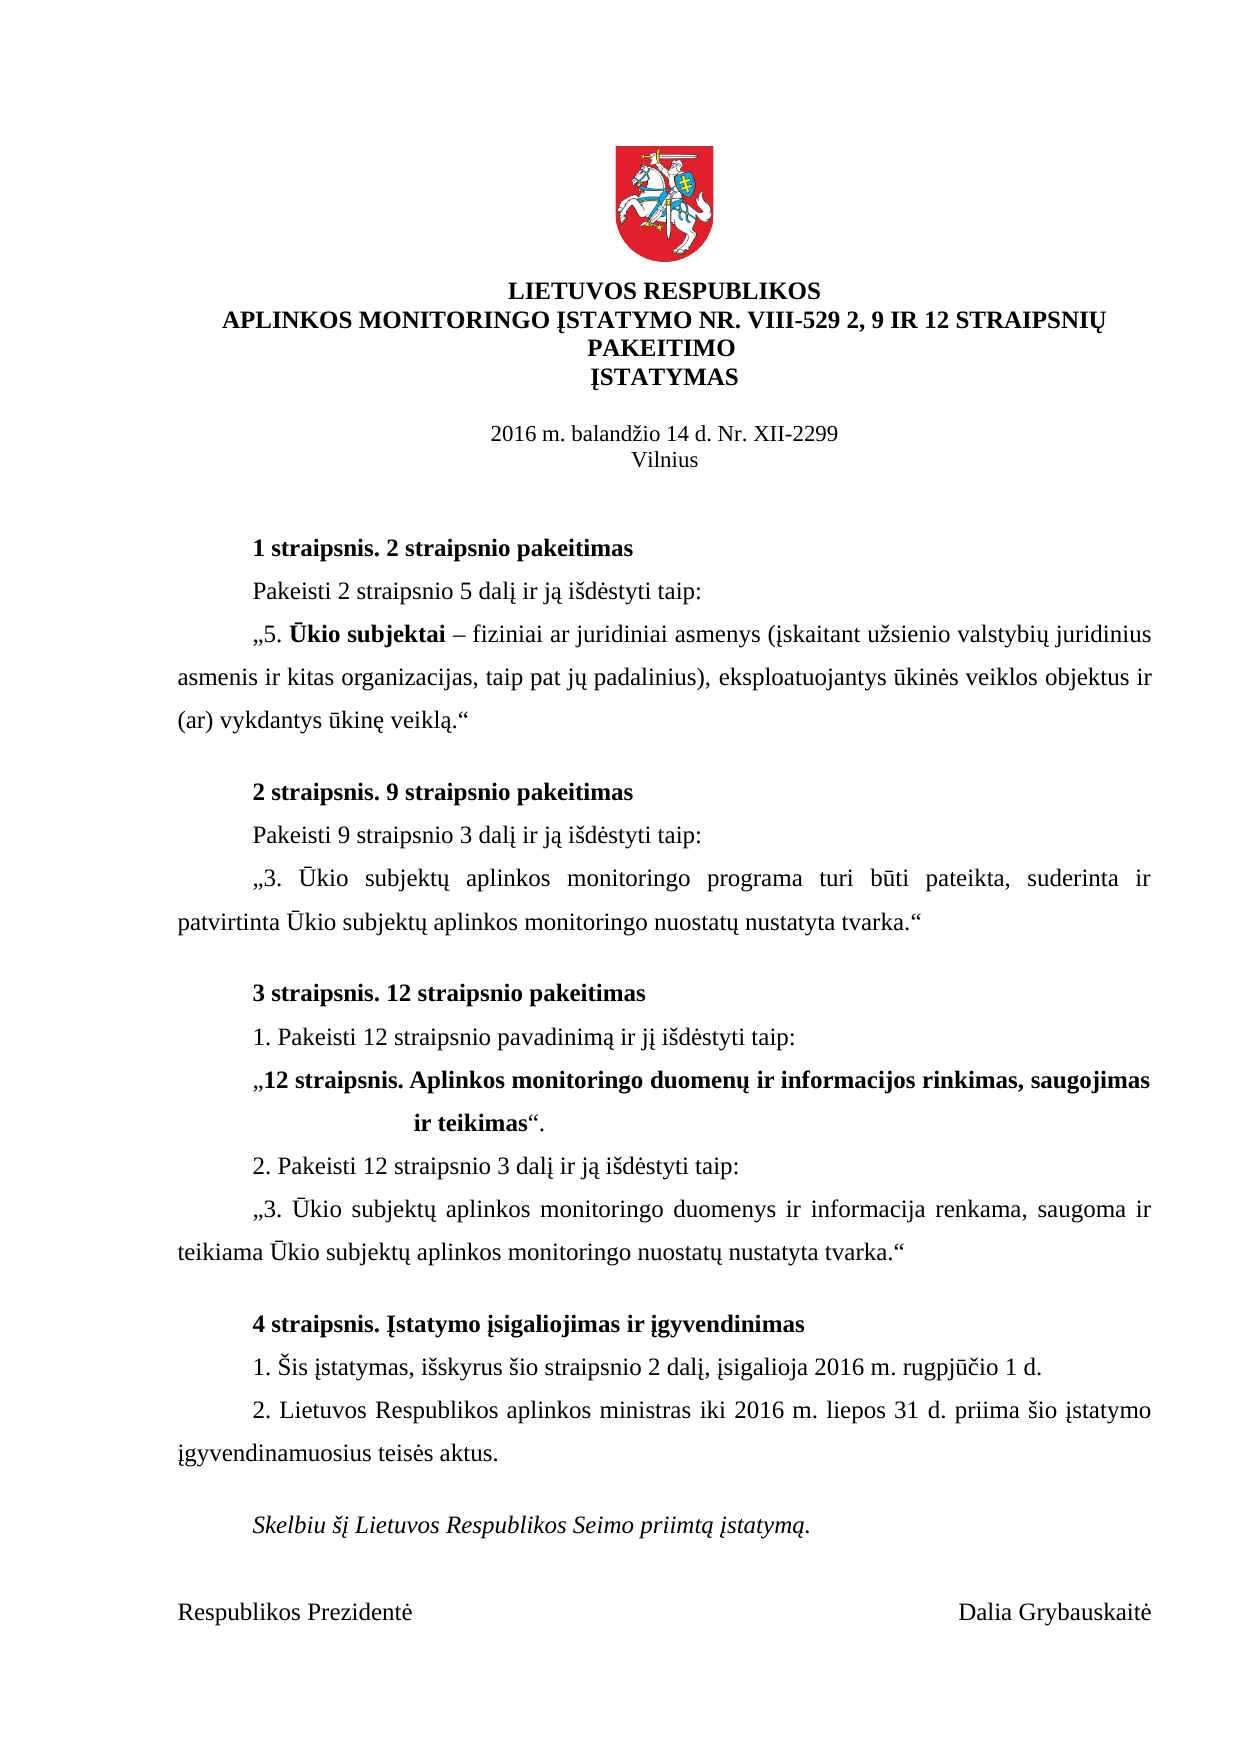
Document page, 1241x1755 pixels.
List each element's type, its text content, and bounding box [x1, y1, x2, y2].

text Pakeisti 9 straipsnio 3 dalį ir ją išdėstyti taip: [177, 820, 1152, 849]
text 2016 m. balandžio 14 d. Nr. XII-2299 [177, 420, 1152, 446]
text Vilnius [177, 446, 1152, 472]
text „3. Ūkio subjektų aplinkos monitoringo programa turi būti pateikta, suderinta ir patvirtinta Ūkio subjektų aplinkos monitoringo nuostatų nustatyta tvarka.“ [177, 863, 1152, 935]
text 2 straipsnis. 9 straipsnio pakeitimas [177, 777, 1152, 806]
text 1 straipsnis. 2 straipsnio pakeitimas [177, 533, 1152, 562]
text 4 straipsnis. Įstatymo įsigaliojimas ir įgyvendinimas [177, 1309, 1152, 1338]
text „12 straipsnis. Aplinkos monitoringo duomenų ir informacijos rinkimas, saugojimas ir teikimas“. [252, 1065, 1152, 1137]
text 1. Šis įstatymas, išskyrus šio straipsnio 2 dalį, įsigalioja 2016 m. rugpjūčio 1 d. [177, 1352, 1152, 1381]
text Respublikos Prezidentė Dalia Grybauskaitė [177, 1597, 1152, 1625]
text Pakeisti 2 straipsnio 5 dalį ir ją išdėstyti taip: [177, 576, 1152, 605]
text 2. Pakeisti 12 straipsnio 3 dalį ir ją išdėstyti taip: [177, 1151, 1152, 1180]
text „5. Ūkio subjektai – fiziniai ar juridiniai asmenys (įskaitant užsienio valstybių juridinius asmenis ir kitas organizacijas, taip pat jų padalinius), eksploatuojantys ūkinės veiklos objektus ir (ar) vykdantys ūkinę veiklą.“ [177, 619, 1152, 734]
text 1. Pakeisti 12 straipsnio pavadinimą ir jį išdėstyti taip: [177, 1022, 1152, 1050]
text „3. Ūkio subjektų aplinkos monitoringo duomenys ir informacija renkama, saugoma ir teikiama Ūkio subjektų aplinkos monitoringo nuostatų nustatyta tvarka.“ [177, 1194, 1152, 1266]
text APLINKOS MONITORINGO ĮSTATYMO NR. VIII-529 2, 9 IR 12 STRAIPSNIŲ PAKEITIMO [177, 305, 1152, 362]
text 3 straipsnis. 12 straipsnio pakeitimas [177, 978, 1152, 1007]
text ĮSTATYMAS [177, 362, 1152, 391]
text LIETUVOS RESPUBLIKOS [177, 276, 1152, 305]
text 2. Lietuvos Respublikos aplinkos ministras iki 2016 m. liepos 31 d. priima šio įstatymo įgyvendinamuosius teisės aktus. [177, 1395, 1152, 1467]
text Skelbiu šį Lietuvos Respublikos Seimo priimtą įstatymą. [177, 1510, 1152, 1539]
